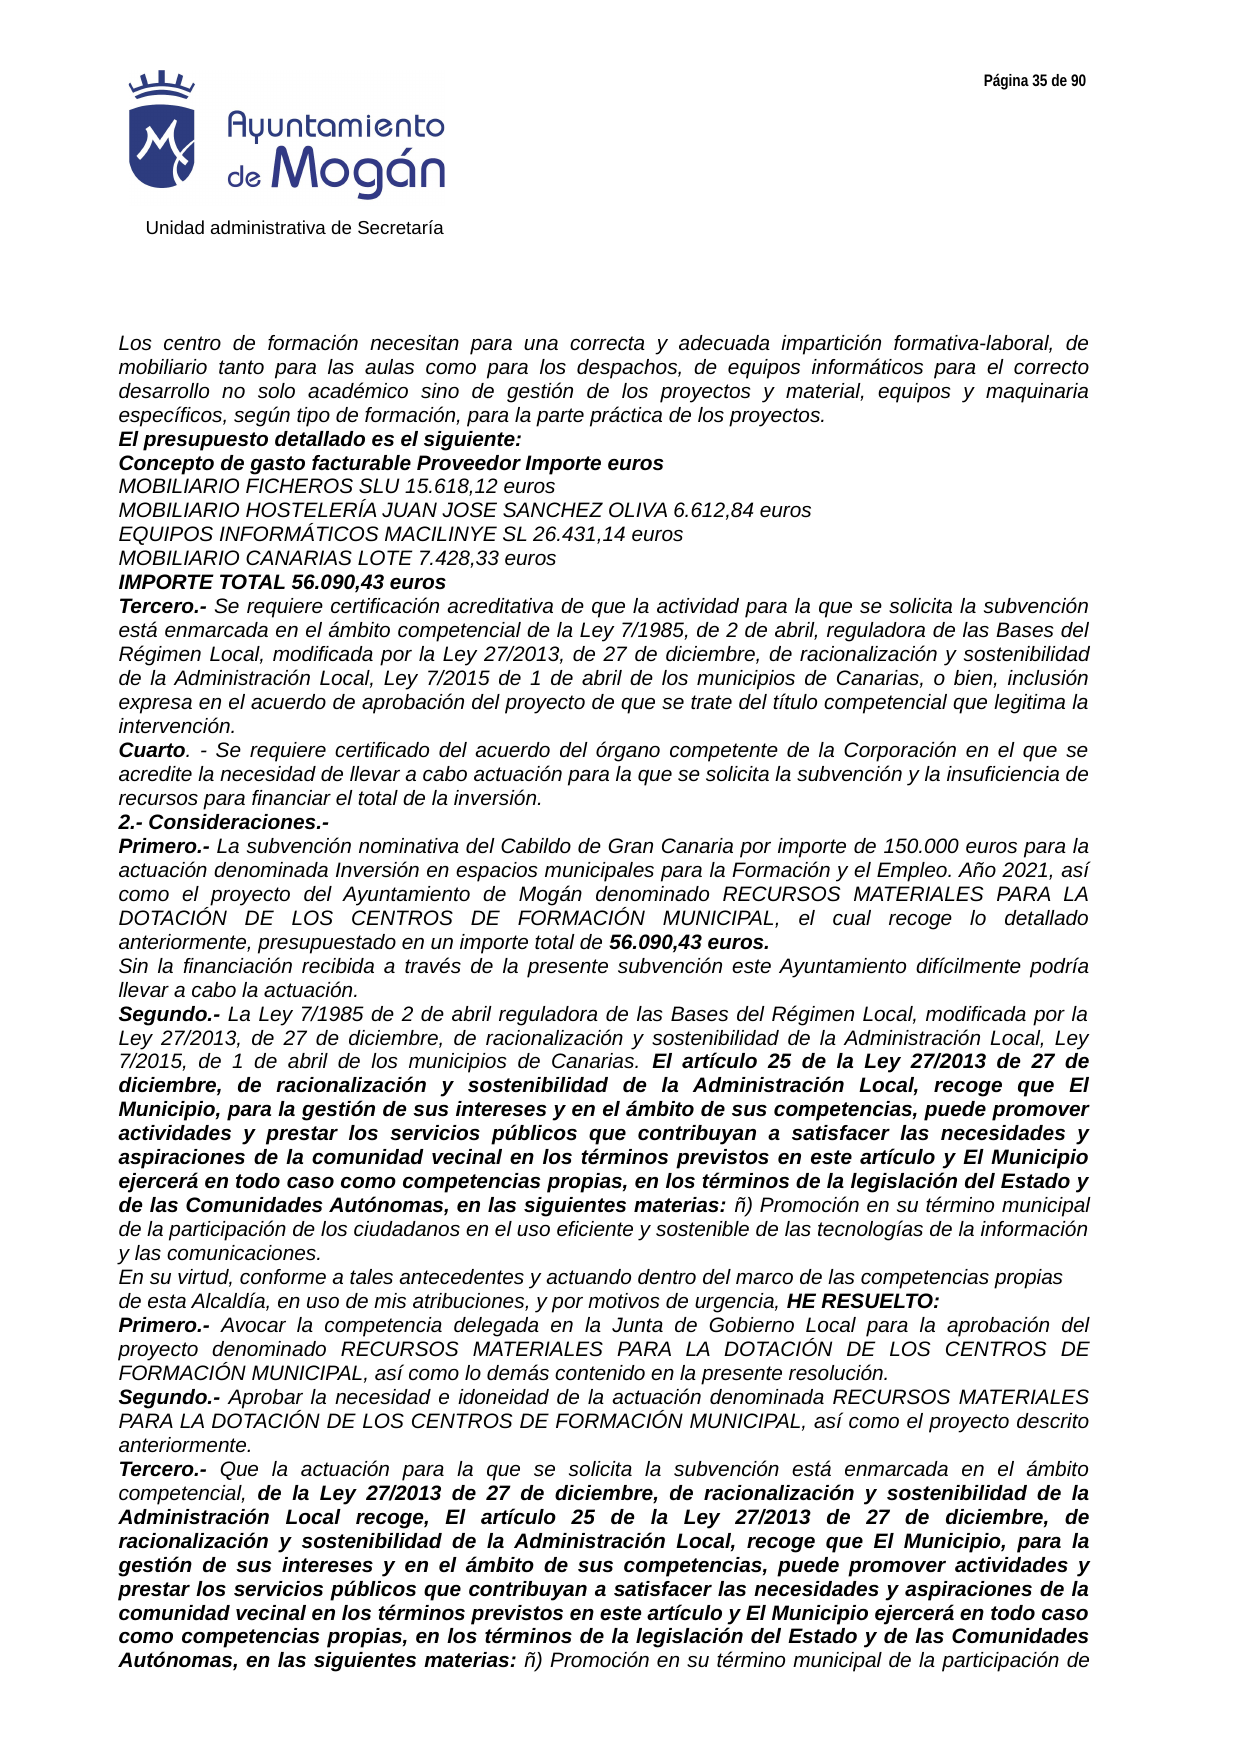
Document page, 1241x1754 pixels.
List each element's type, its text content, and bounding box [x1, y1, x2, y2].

text El presupuesto detallado es el siguiente: [118, 426, 1092, 450]
text Concepto de gasto facturable Proveedor Importe euros [118, 450, 1092, 474]
text Primero.- La subvención nominativa del Cabildo de Gran Canaria por importe de 150.000 euros para la actuación denominada Inversión en espacios municipales para la Formación y el Empleo. Año 2021, así como el proyecto del Ayuntamiento de Mogán denominado RECURSOS MATERIALES PARA LA DOTACIÓN DE LOS CENTROS DE FORMACIÓN MUNICIPAL, el cual recoge lo detallado anteriormente, presupuestado en un importe total de 56.090,43 euros. [118, 834, 1092, 953]
text Segundo.- La Ley 7/1985 de 2 de abril reguladora de las Bases del Régimen Local, modificada por la Ley 27/2013, de 27 de diciembre, de racionalización y sostenibilidad de la Administración Local, Ley 7/2015, de 1 de abril de los municipios de Canarias. El artículo 25 de la Ley 27/2013 de 27 de diciembre, de racionalización y sostenibilidad de la Administración Local, recoge que El Municipio, para la gestión de sus intereses y en el ámbito de sus competencias, puede promover actividades y prestar los servicios públicos que contribuyan a satisfacer las necesidades y aspiraciones de la comunidad vecinal en los términos previstos en este artículo y El Municipio ejercerá en todo caso como competencias propias, en los términos de la legislación del Estado y de las Comunidades Autónomas, en las siguientes materias: ñ) Promoción en su término municipal de la participación de los ciudadanos en el uso eficiente y sostenible de las tecnologías de la información y las comunicaciones. [118, 1001, 1092, 1265]
text Los centro de formación necesitan para una correcta y adecuada impartición formativa-laboral, de mobiliario tanto para las aulas como para los despachos, de equipos informáticos para el correcto desarrollo no solo académico sino de gestión de los proyectos y material, equipos y maquinaria específicos, según tipo de formación, para la parte práctica de los proyectos. [118, 331, 1092, 426]
text Sin la financiación recibida a través de la presente subvención este Ayuntamiento difícilmente podría llevar a cabo la actuación. [118, 953, 1092, 1001]
text Segundo.- Aprobar la necesidad e idoneidad de la actuación denominada RECURSOS MATERIALES PARA LA DOTACIÓN DE LOS CENTROS DE FORMACIÓN MUNICIPAL, así como el proyecto descrito anteriormente. [118, 1385, 1092, 1457]
text Tercero.- Que la actuación para la que se solicita la subvención está enmarcada en el ámbito competencial, de la Ley 27/2013 de 27 de diciembre, de racionalización y sostenibilidad de la Administración Local recoge, El artículo 25 de la Ley 27/2013 de 27 de diciembre, de racionalización y sostenibilidad de la Administración Local, recoge que El Municipio, para la gestión de sus intereses y en el ámbito de sus competencias, puede promover actividades y prestar los servicios públicos que contribuyan a satisfacer las necesidades y aspiraciones de la comunidad vecinal en los términos previstos en este artículo y El Municipio ejercerá en todo caso como competencias propias, en los términos de la legislación del Estado y de las Comunidades Autónomas, en las siguientes materias: ñ) Promoción en su término municipal de la participación de [118, 1457, 1092, 1672]
text MOBILIARIO CANARIAS LOTE 7.428,33 euros [118, 546, 1092, 570]
picture [128, 70, 445, 206]
text En su virtud, conforme a tales antecedentes y actuando dentro del marco de las competencias propias [118, 1265, 1092, 1289]
text Primero.- Avocar la competencia delegada en la Junta de Gobierno Local para la aprobación del proyecto denominado RECURSOS MATERIALES PARA LA DOTACIÓN DE LOS CENTROS DE FORMACIÓN MUNICIPAL, así como lo demás contenido en la presente resolución. [118, 1313, 1092, 1385]
text 2.- Consideraciones.- [118, 810, 1092, 834]
text Tercero.- Se requiere certificación acreditativa de que la actividad para la que se solicita la subvención está enmarcada en el ámbito competencial de la Ley 7/1985, de 2 de abril, reguladora de las Bases del Régimen Local, modificada por la Ley 27/2013, de 27 de diciembre, de racionalización y sostenibilidad de la Administración Local, Ley 7/2015 de 1 de abril de los municipios de Canarias, o bien, inclusión expresa en el acuerdo de aprobación del proyecto de que se trate del título competencial que legitima la intervención. [118, 594, 1092, 738]
text Cuarto. - Se requiere certificado del acuerdo del órgano competente de la Corporación en el que se acredite la necesidad de llevar a cabo actuación para la que se solicita la subvención y la insuficiencia de recursos para financiar el total de la inversión. [118, 738, 1092, 810]
text MOBILIARIO FICHEROS SLU 15.618,12 euros [118, 474, 1092, 498]
text MOBILIARIO HOSTELERÍA JUAN JOSE SANCHEZ OLIVA 6.612,84 euros [118, 498, 1092, 522]
text IMPORTE TOTAL 56.090,43 euros [118, 570, 1092, 594]
text de esta Alcaldía, en uso de mis atribuciones, y por motivos de urgencia, HE RESUELTO: [118, 1289, 1092, 1313]
text EQUIPOS INFORMÁTICOS MACILINYE SL 26.431,14 euros [118, 522, 1092, 546]
